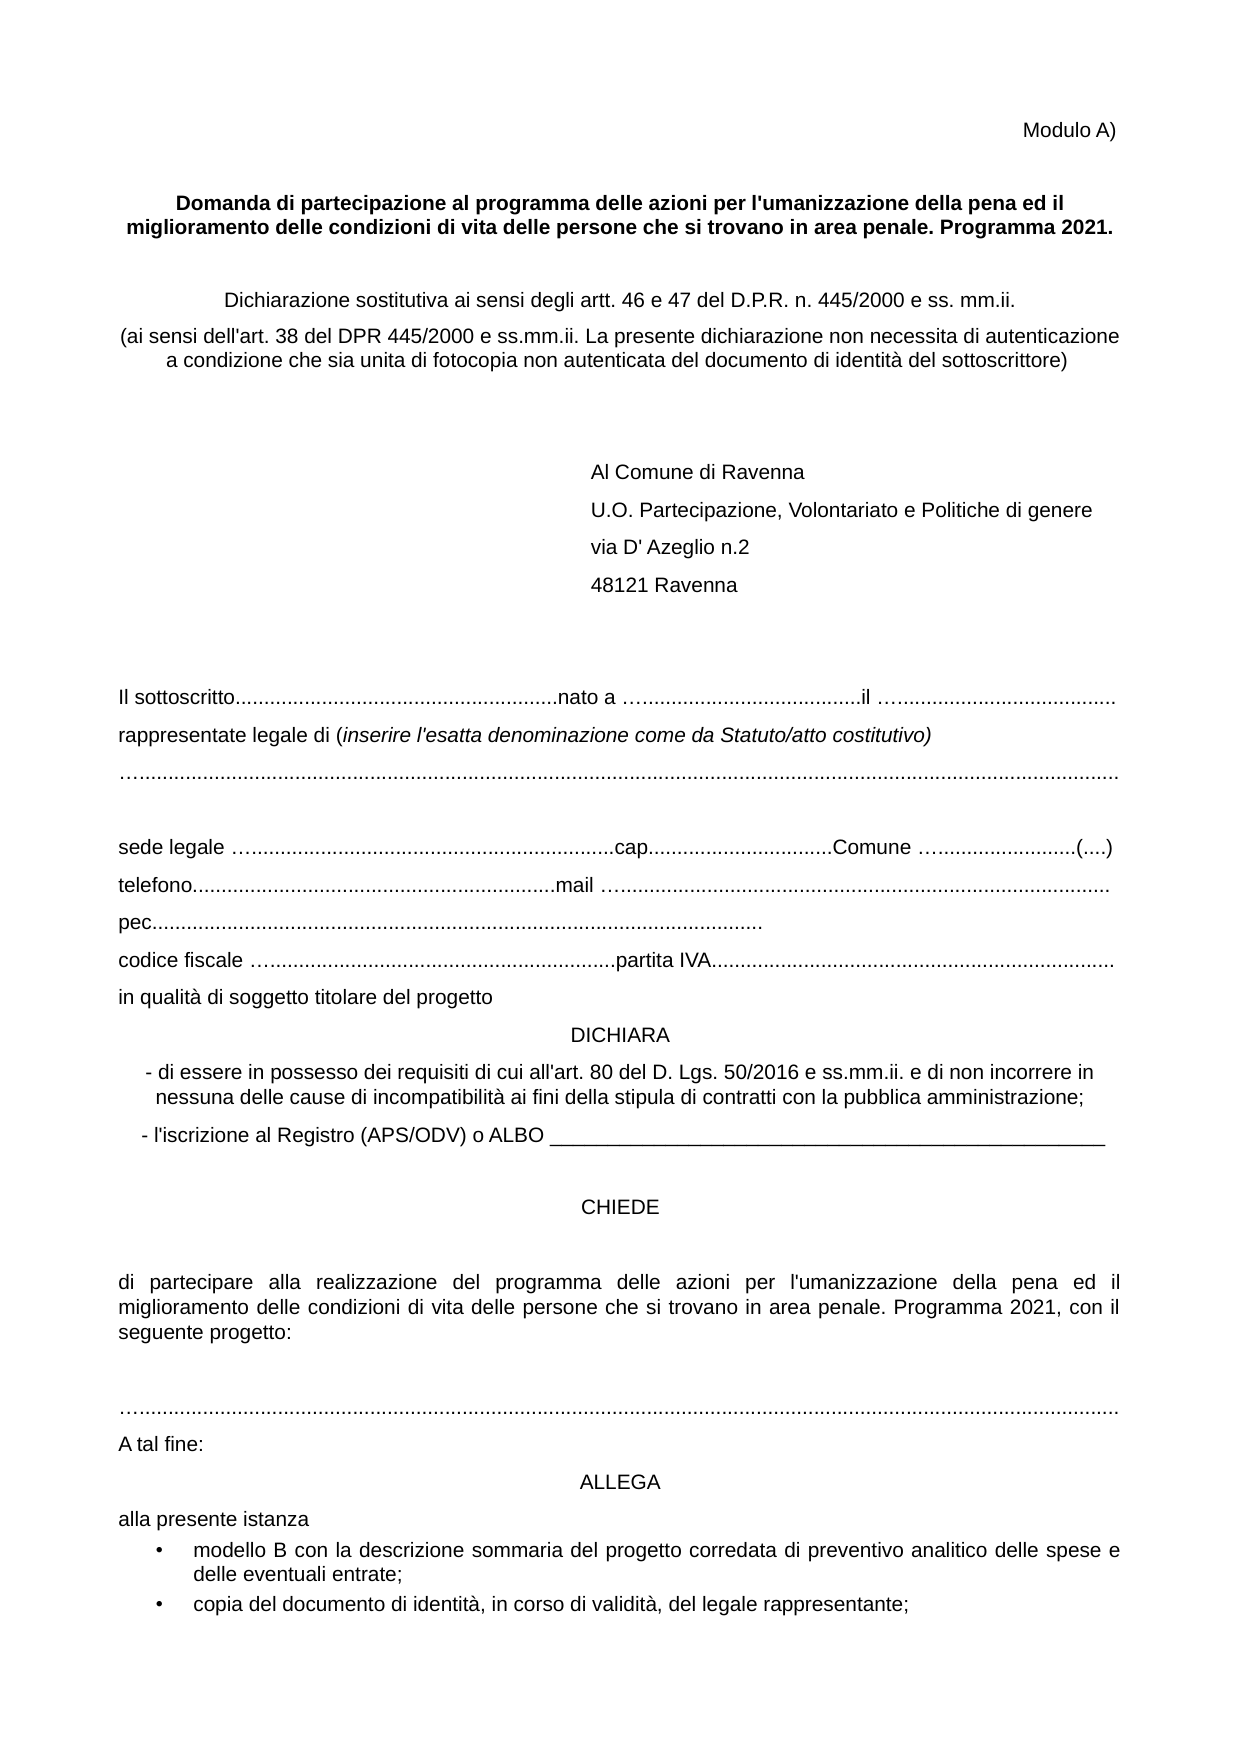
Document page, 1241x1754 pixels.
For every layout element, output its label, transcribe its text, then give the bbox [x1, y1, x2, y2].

text Il sottoscritto........................................................nato a …......................................il …...................................... [118, 685, 1122, 710]
text 48121 Ravenna [591, 572, 1122, 597]
text rappresentate legale di (inserire l'esatta denominazione come da Statuto/atto costitutivo) [118, 722, 1122, 747]
text ….......................................................................................................................................................................... [118, 1394, 1122, 1419]
text Dichiarazione sostitutiva ai sensi degli artt. 46 e 47 del D.P.R. n. 445/2000 e ss. mm.ii. [118, 288, 1122, 312]
text ….......................................................................................................................................................................... [118, 760, 1122, 785]
text U.O. Partecipazione, Volontariato e Politiche di genere [591, 497, 1122, 522]
list copia del documento di identità, in corso di validità, del legale rappresentante; [156, 1592, 1122, 1616]
text alla presente istanza [118, 1507, 1122, 1532]
text Modulo A) [118, 118, 1122, 142]
text DICHIARA [118, 1022, 1122, 1047]
text CHIEDE [118, 1194, 1122, 1219]
text - l'iscrizione al Registro (APS/ODV) o ALBO ________________________________________________ [118, 1122, 1122, 1147]
list modello B con la descrizione sommaria del progetto corredata di preventivo analitico delle spese e delle eventuali entrate; [156, 1538, 1122, 1586]
text telefono...............................................................mail …..................................................................................... [118, 872, 1122, 897]
text ALLEGA [118, 1469, 1122, 1494]
text A tal fine: [118, 1432, 1122, 1457]
text via D' Azeglio n.2 [591, 535, 1122, 560]
text in qualità di soggetto titolare del progetto [118, 985, 1122, 1010]
text - di essere in possesso dei requisiti di cui all'art. 80 del D. Lgs. 50/2016 e ss.mm.ii. e di non incorrere in nessuna delle cause di incompatibilità ai fini della stipula di contratti con la pubblica amministrazione; [118, 1060, 1122, 1110]
text pec.......................................................................................................... [118, 910, 1122, 935]
text Al Comune di Ravenna [591, 460, 1122, 485]
text Domanda di partecipazione al programma delle azioni per l'umanizzazione della pena ed il miglioramento delle condizioni di vita delle persone che si trovano in area penale. Programma 2021. [118, 191, 1122, 239]
text di partecipare alla realizzazione del programma delle azioni per l'umanizzazione della pena ed il miglioramento delle condizioni di vita delle persone che si trovano in area penale. Programma 2021, con il seguente progetto: [118, 1269, 1122, 1344]
text codice fiscale …............................................................partita IVA...................................................................... [118, 947, 1122, 972]
text (ai sensi dell'art. 38 del DPR 445/2000 e ss.mm.ii. La presente dichiarazione non necessita di autenticazione a condizione che sia unita di fotocopia non autenticata del documento di identità del sottoscrittore) [118, 324, 1122, 372]
text sede legale …...............................................................cap................................Comune …........................(....) [118, 835, 1122, 860]
